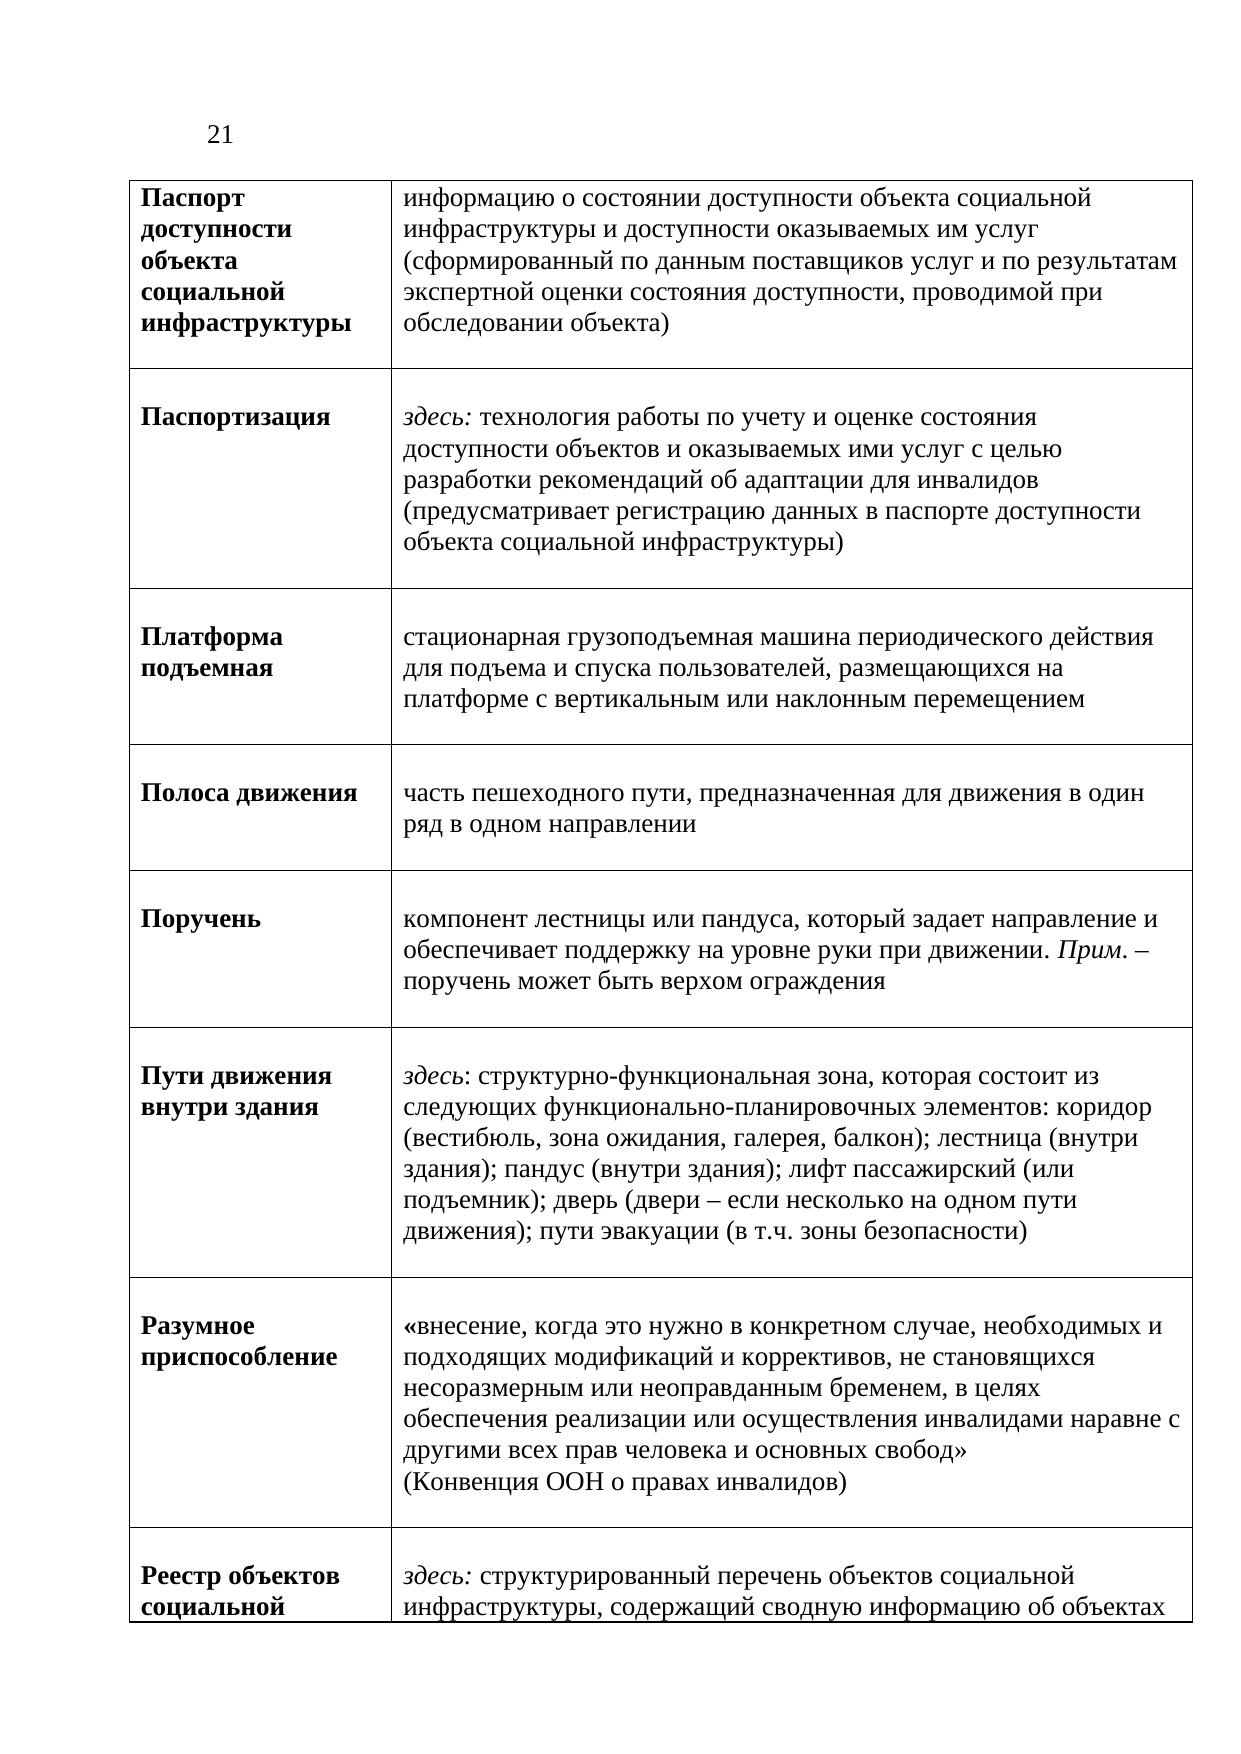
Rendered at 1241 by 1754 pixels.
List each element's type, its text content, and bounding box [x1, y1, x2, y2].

table_cell здесь: технология работы по учету и оценке состояния доступности объектов и оказываемых ими услуг с целью разработки рекомендаций об адаптации для инвалидов (предусматривает регистрацию данных в паспорте доступности объекта социальной инфраструктуры) [392, 369, 1192, 587]
table_cell часть пешеходного пути, предназначенная для движения в один ряд в одном направлении [392, 745, 1192, 870]
table_cell здесь: структурированный перечень объектов социальной инфраструктуры, содержащий сводную информацию об объектах [392, 1528, 1192, 1621]
table_cell «внесение, когда это нужно в конкретном случае, необходимых и подходящих модификаций и коррективов, не становящихся несоразмерным или неоправданным бременем, в целях обеспечения реализации или осуществления инвалидами наравне с другими всех прав человека и основных свобод» (Конвенция ООН о правах инвалидов) [392, 1278, 1192, 1527]
table_cell Полоса движения [130, 745, 391, 870]
table_cell Реестр объектов социальной [130, 1528, 391, 1621]
table_cell Паспортизация [130, 369, 391, 587]
table_cell Паспорт доступности объекта социальной инфраструктуры [130, 181, 391, 368]
table_cell компонент лестницы или пандуса, который задает направление и обеспечивает поддержку на уровне руки при движении. Прим. – поручень может быть верхом ограждения [392, 871, 1192, 1027]
table_cell Платформа подъемная [130, 589, 391, 744]
table_cell стационарная грузоподъемная машина периодического действия для подъема и спуска пользователей, размещающихся на платформе с вертикальным или наклонным перемещением [392, 589, 1192, 744]
table_cell здесь: структурно-функциональная зона, которая состоит из следующих функционально-планировочных элементов: коридор (вестибюль, зона ожидания, галерея, балкон); лестница (внутри здания); пандус (внутри здания); лифт пассажирский (или подъемник); дверь (двери – если несколько на одном пути движения); пути эвакуации (в т.ч. зоны безопасности) [392, 1028, 1192, 1277]
table_cell Поручень [130, 871, 391, 1027]
table_cell Разумное приспособление [130, 1278, 391, 1527]
table_cell Пути движения внутри здания [130, 1028, 391, 1277]
table_cell информацию о состоянии доступности объекта социальной инфраструктуры и доступности оказываемых им услуг (сформированный по данным поставщиков услуг и по результатам экспертной оценки состояния доступности, проводимой при обследовании объекта) [392, 181, 1192, 368]
